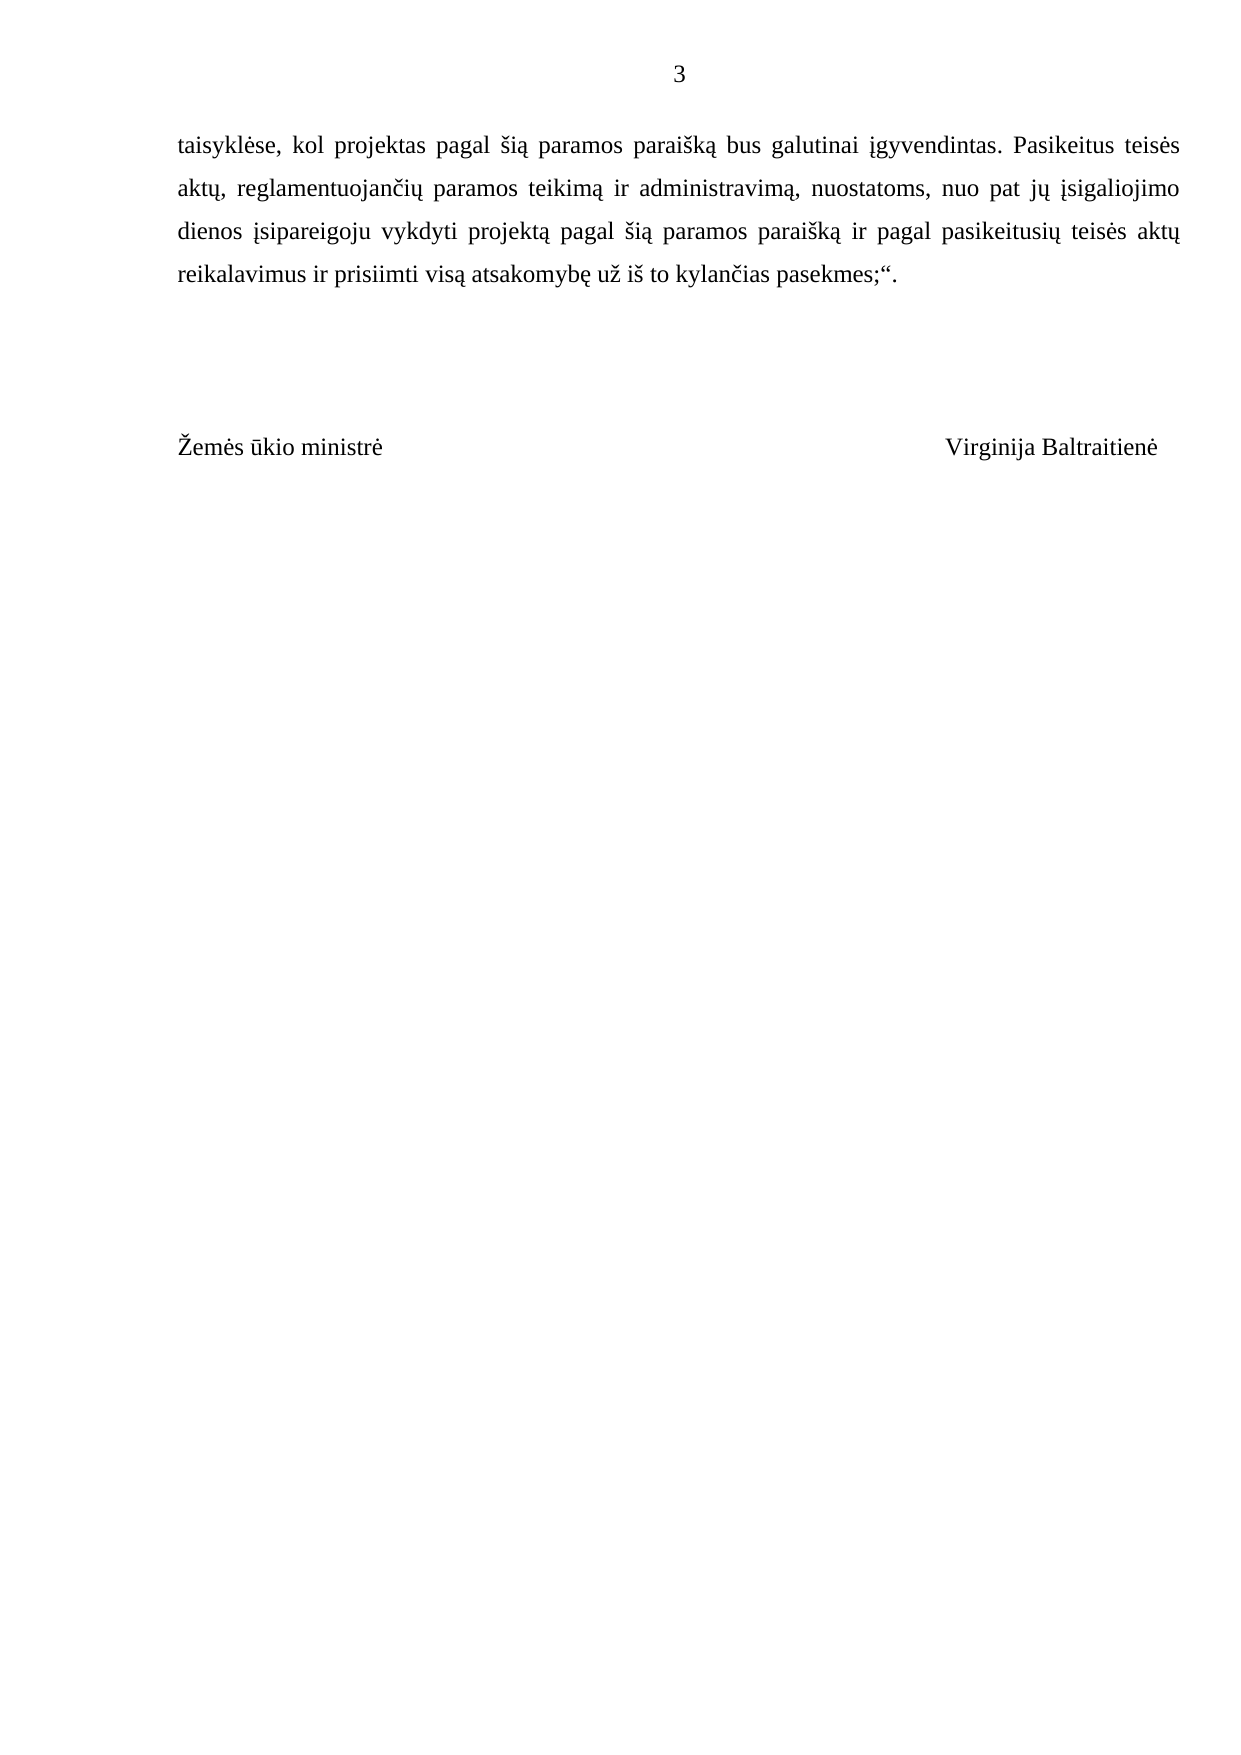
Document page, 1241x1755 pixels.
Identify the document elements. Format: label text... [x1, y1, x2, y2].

text taisyklėse, kol projektas pagal šią paramos paraišką bus galutinai įgyvendintas. Pasikeitus teisės aktų, reglamentuojančių paramos teikimą ir administravimą, nuostatoms, nuo pat jų įsigaliojimo dienos įsipareigoju vykdyti projektą pagal šią paramos paraišką ir pagal pasikeitusių teisės aktų reikalavimus ir prisiimti visą atsakomybę už iš to kylančias pasekmes;“. [177, 130, 1181, 288]
text Žemės ūkio ministrė Virginija Baltraitienė [177, 432, 1181, 461]
